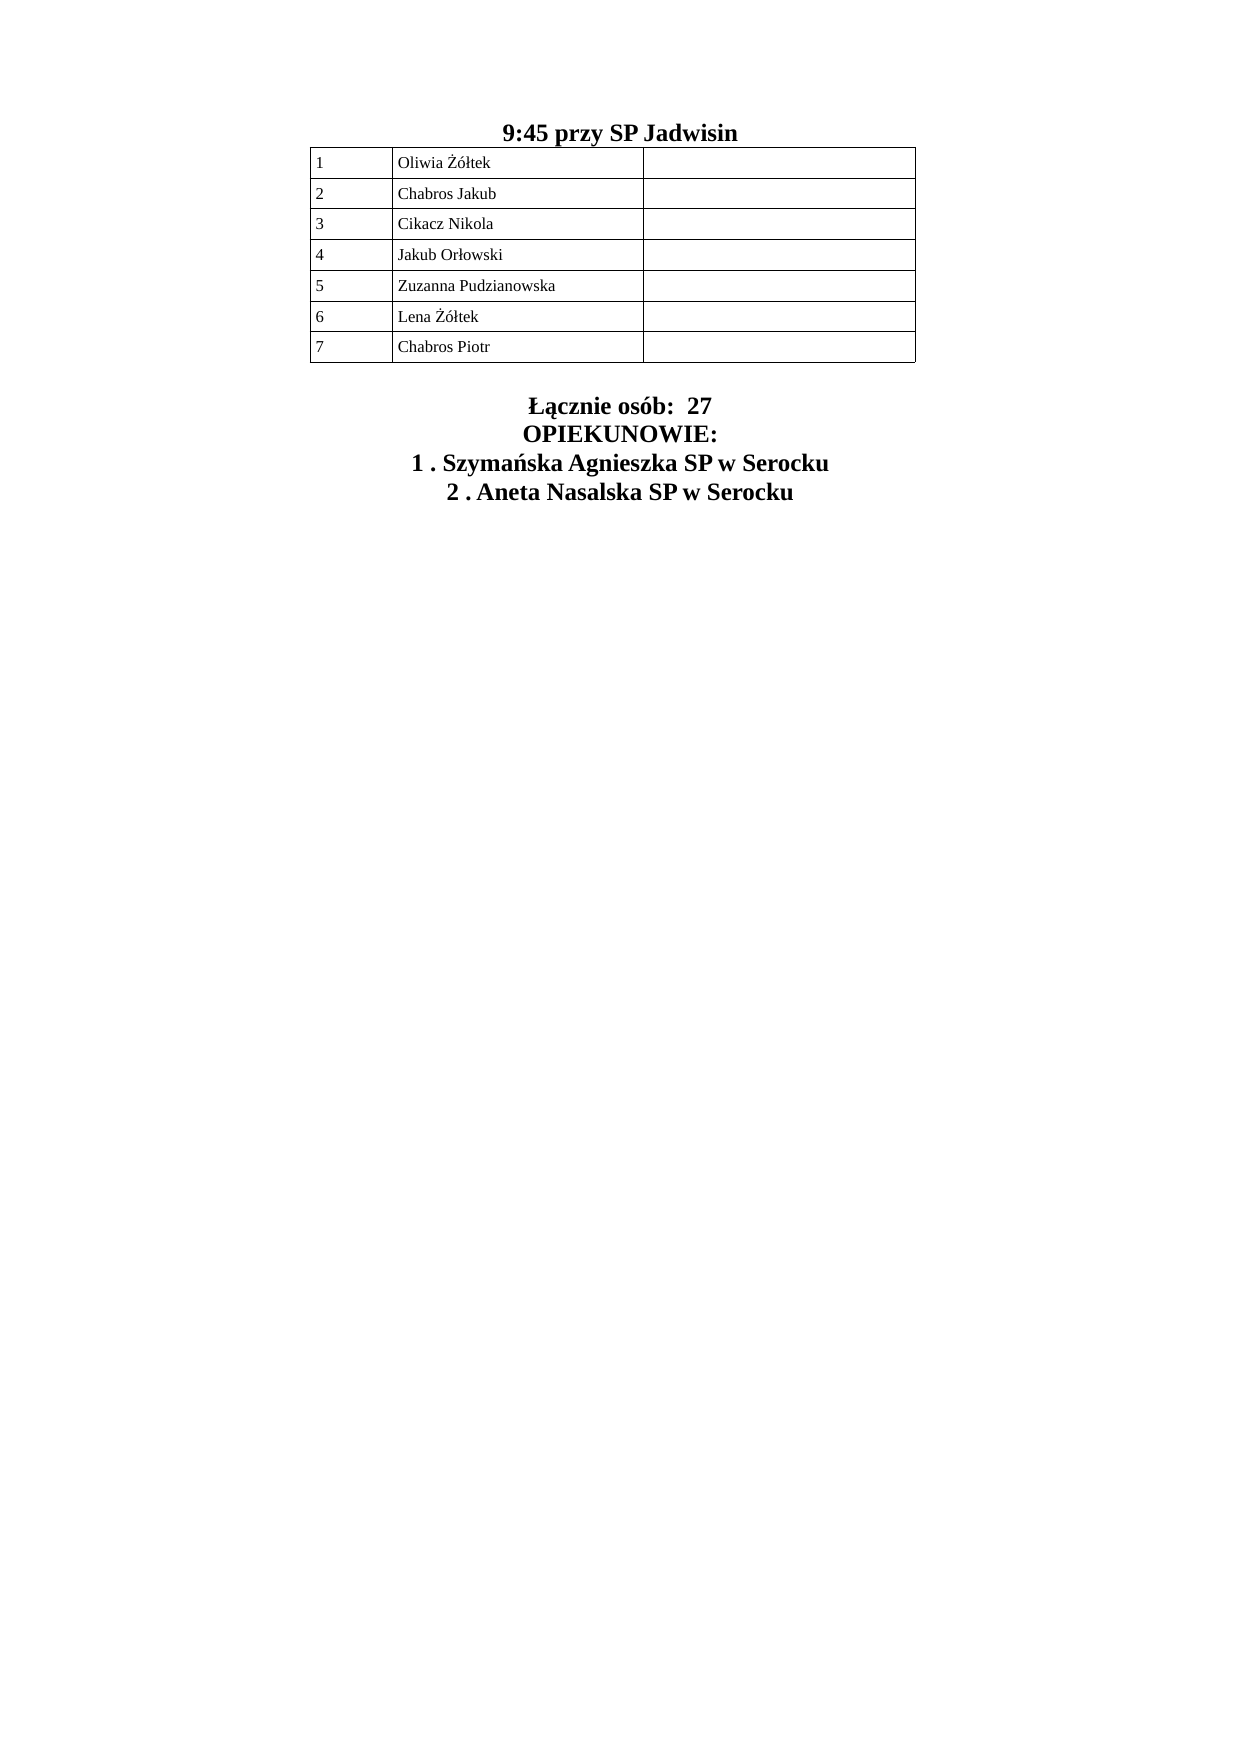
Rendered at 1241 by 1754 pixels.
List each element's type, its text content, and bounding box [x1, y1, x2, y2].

table_cell 5 [311, 271, 392, 301]
table_cell [644, 271, 915, 301]
table_cell 4 [311, 240, 392, 270]
text 9:45 przy SP Jadwisin [118, 118, 1122, 147]
table_header Oliwia Żółtek [393, 148, 643, 178]
table_cell 2 [311, 179, 392, 208]
table_header [644, 148, 915, 178]
table_cell Lena Żółtek [393, 302, 643, 331]
table_cell [644, 332, 915, 362]
table_cell Cikacz Nikola [393, 209, 643, 239]
table_cell Zuzanna Pudzianowska [393, 271, 643, 301]
table_cell Chabros Jakub [393, 179, 643, 208]
table_header 1 [311, 148, 392, 178]
table_cell 3 [311, 209, 392, 239]
table_cell [644, 179, 915, 208]
table_cell [644, 209, 915, 239]
table_cell 6 [311, 302, 392, 331]
table_cell Jakub Orłowski [393, 240, 643, 270]
text 2 . Aneta Nasalska SP w Serocku [118, 477, 1122, 506]
text 1 . Szymańska Agnieszka SP w Serocku [118, 448, 1122, 477]
table_cell [644, 240, 915, 270]
table_cell [644, 302, 915, 331]
table_cell Chabros Piotr [393, 332, 643, 362]
text Łącznie osób: 27 [118, 391, 1122, 419]
text OPIEKUNOWIE: [118, 419, 1122, 448]
table_cell 7 [311, 332, 392, 362]
